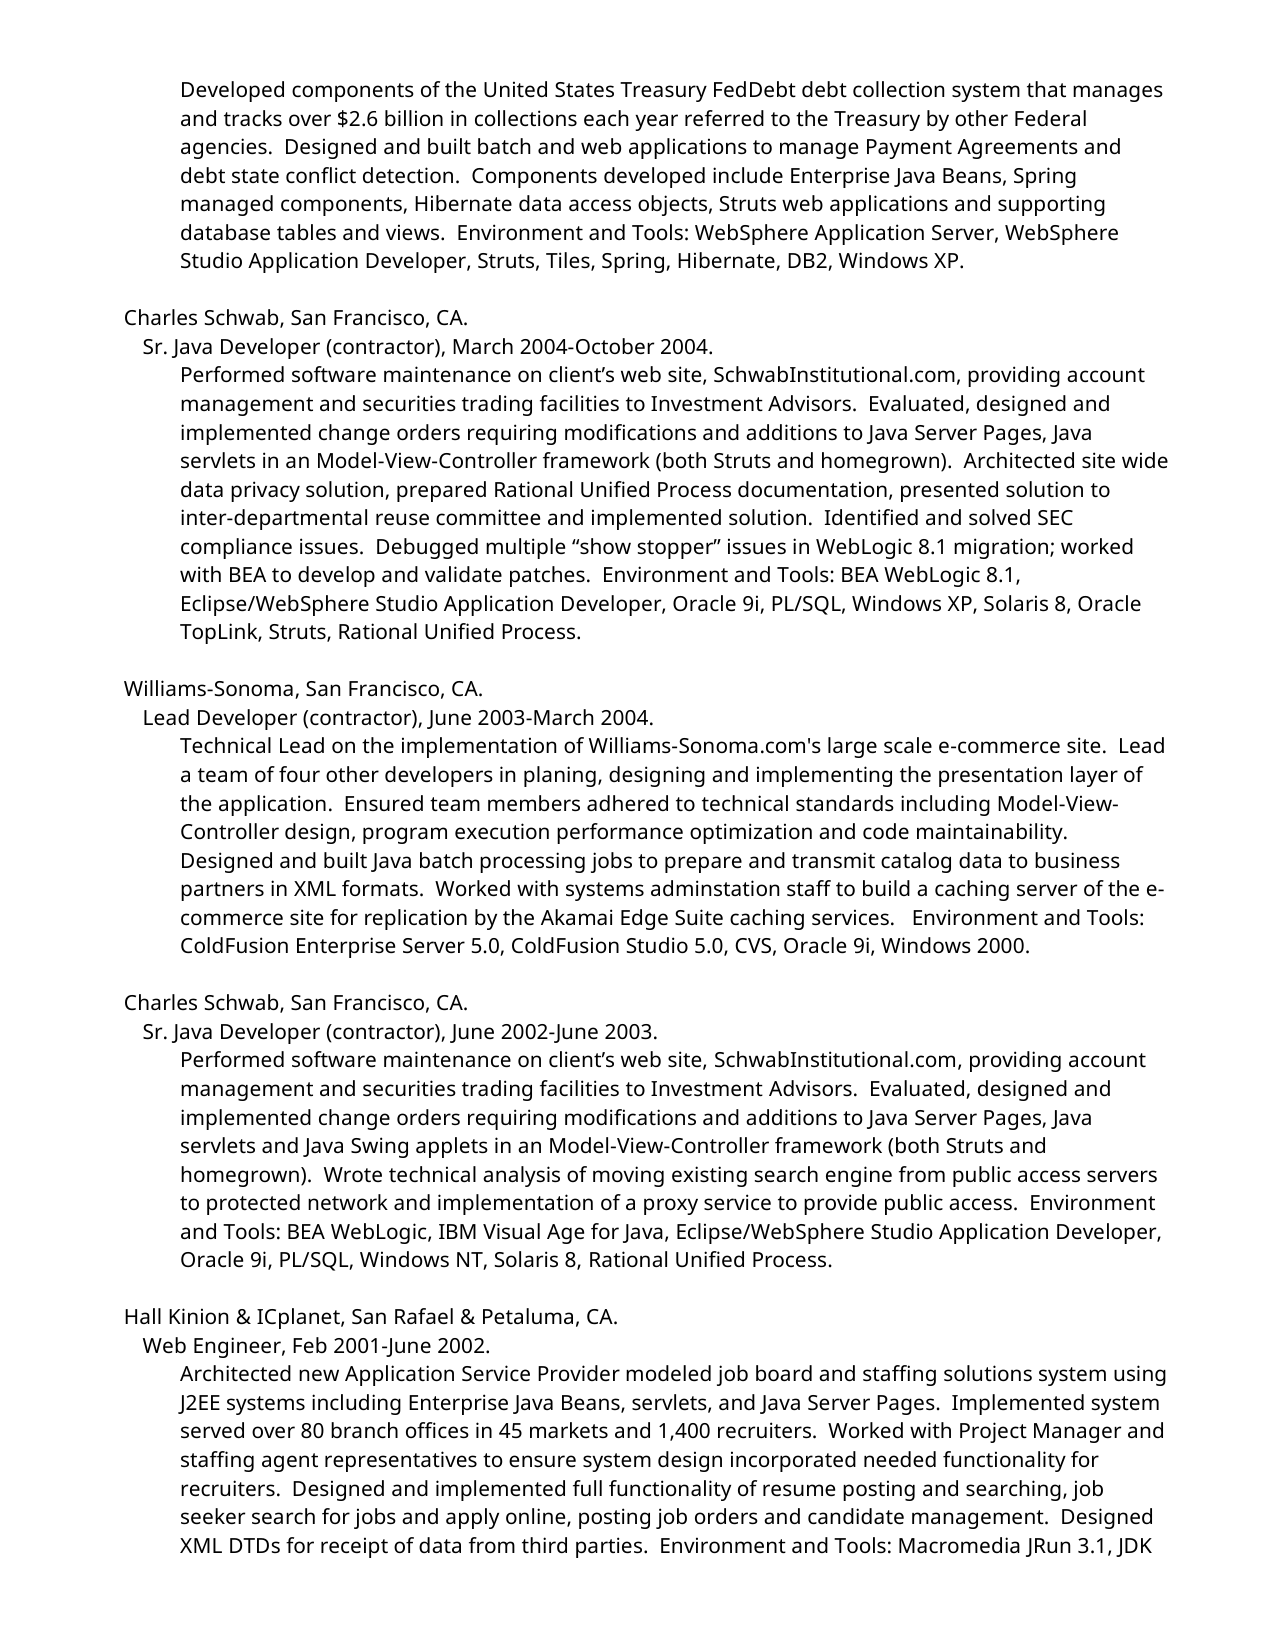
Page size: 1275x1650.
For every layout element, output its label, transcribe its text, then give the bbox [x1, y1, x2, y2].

text Sr. Java Developer (contractor), March 2004-October 2004. [142, 332, 1170, 360]
text Charles Schwab, San Francisco, CA. [124, 303, 1170, 332]
text Developed components of the United States Treasury FedDebt debt collection system that manages and tracks over $2.6 billion in collections each year referred to the Treasury by other Federal agencies. Designed and built batch and web applications to manage Payment Agreements and debt state conflict detection. Components developed include Enterprise Java Beans, Spring managed components, Hibernate data access objects, Struts web applications and supporting database tables and views. Environment and Tools: WebSphere Application Server, WebSphere Studio Application Developer, Struts, Tiles, Spring, Hibernate, DB2, Windows XP. [124, 75, 1170, 275]
text Web Engineer, Feb 2001-June 2002. [142, 1331, 1170, 1359]
text Sr. Java Developer (contractor), June 2002-June 2003. [142, 1017, 1170, 1045]
text Architected new Application Service Provider modeled job board and staffing solutions system using J2EE systems including Enterprise Java Beans, servlets, and Java Server Pages. Implemented system served over 80 branch offices in 45 markets and 1,400 recruiters. Worked with Project Manager and staffing agent representatives to ensure system design incorporated needed functionality for recruiters. Designed and implemented full functionality of resume posting and searching, job seeker search for jobs and apply online, posting job orders and candidate management. Designed XML DTDs for receipt of data from third parties. Environment and Tools: Macromedia JRun 3.1, JDK [124, 1359, 1170, 1559]
text Williams-Sonoma, San Francisco, CA. [124, 674, 1170, 703]
text Performed software maintenance on client’s web site, SchwabInstitutional.com, providing account management and securities trading facilities to Investment Advisors. Evaluated, designed and implemented change orders requiring modifications and additions to Java Server Pages, Java servlets in an Model-View-Controller framework (both Struts and homegrown). Architected site wide data privacy solution, prepared Rational Unified Process documentation, presented solution to inter-departmental reuse committee and implemented solution. Identified and solved SEC compliance issues. Debugged multiple “show stopper” issues in WebLogic 8.1 migration; worked with BEA to develop and validate patches. Environment and Tools: BEA WebLogic 8.1, Eclipse/WebSphere Studio Application Developer, Oracle 9i, PL/SQL, Windows XP, Solaris 8, Oracle TopLink, Struts, Rational Unified Process. [124, 360, 1170, 646]
text Charles Schwab, San Francisco, CA. [124, 988, 1170, 1017]
text Technical Lead on the implementation of Williams-Sonoma.com's large scale e-commerce site. Lead a team of four other developers in planing, designing and implementing the presentation layer of the application. Ensured team members adhered to technical standards including Model-View-Controller design, program execution performance optimization and code maintainability. Designed and built Java batch processing jobs to prepare and transmit catalog data to business partners in XML formats. Worked with systems adminstation staff to build a caching server of the e-commerce site for replication by the Akamai Edge Suite caching services. Environment and Tools: ColdFusion Enterprise Server 5.0, ColdFusion Studio 5.0, CVS, Oracle 9i, Windows 2000. [124, 731, 1170, 960]
text Hall Kinion & ICplanet, San Rafael & Petaluma, CA. [124, 1302, 1170, 1331]
text Lead Developer (contractor), June 2003-March 2004. [142, 703, 1170, 731]
text Performed software maintenance on client’s web site, SchwabInstitutional.com, providing account management and securities trading facilities to Investment Advisors. Evaluated, designed and implemented change orders requiring modifications and additions to Java Server Pages, Java servlets and Java Swing applets in an Model-View-Controller framework (both Struts and homegrown). Wrote technical analysis of moving existing search engine from public access servers to protected network and implementation of a proxy service to provide public access. Environment and Tools: BEA WebLogic, IBM Visual Age for Java, Eclipse/WebSphere Studio Application Developer, Oracle 9i, PL/SQL, Windows NT, Solaris 8, Rational Unified Process. [124, 1045, 1170, 1274]
